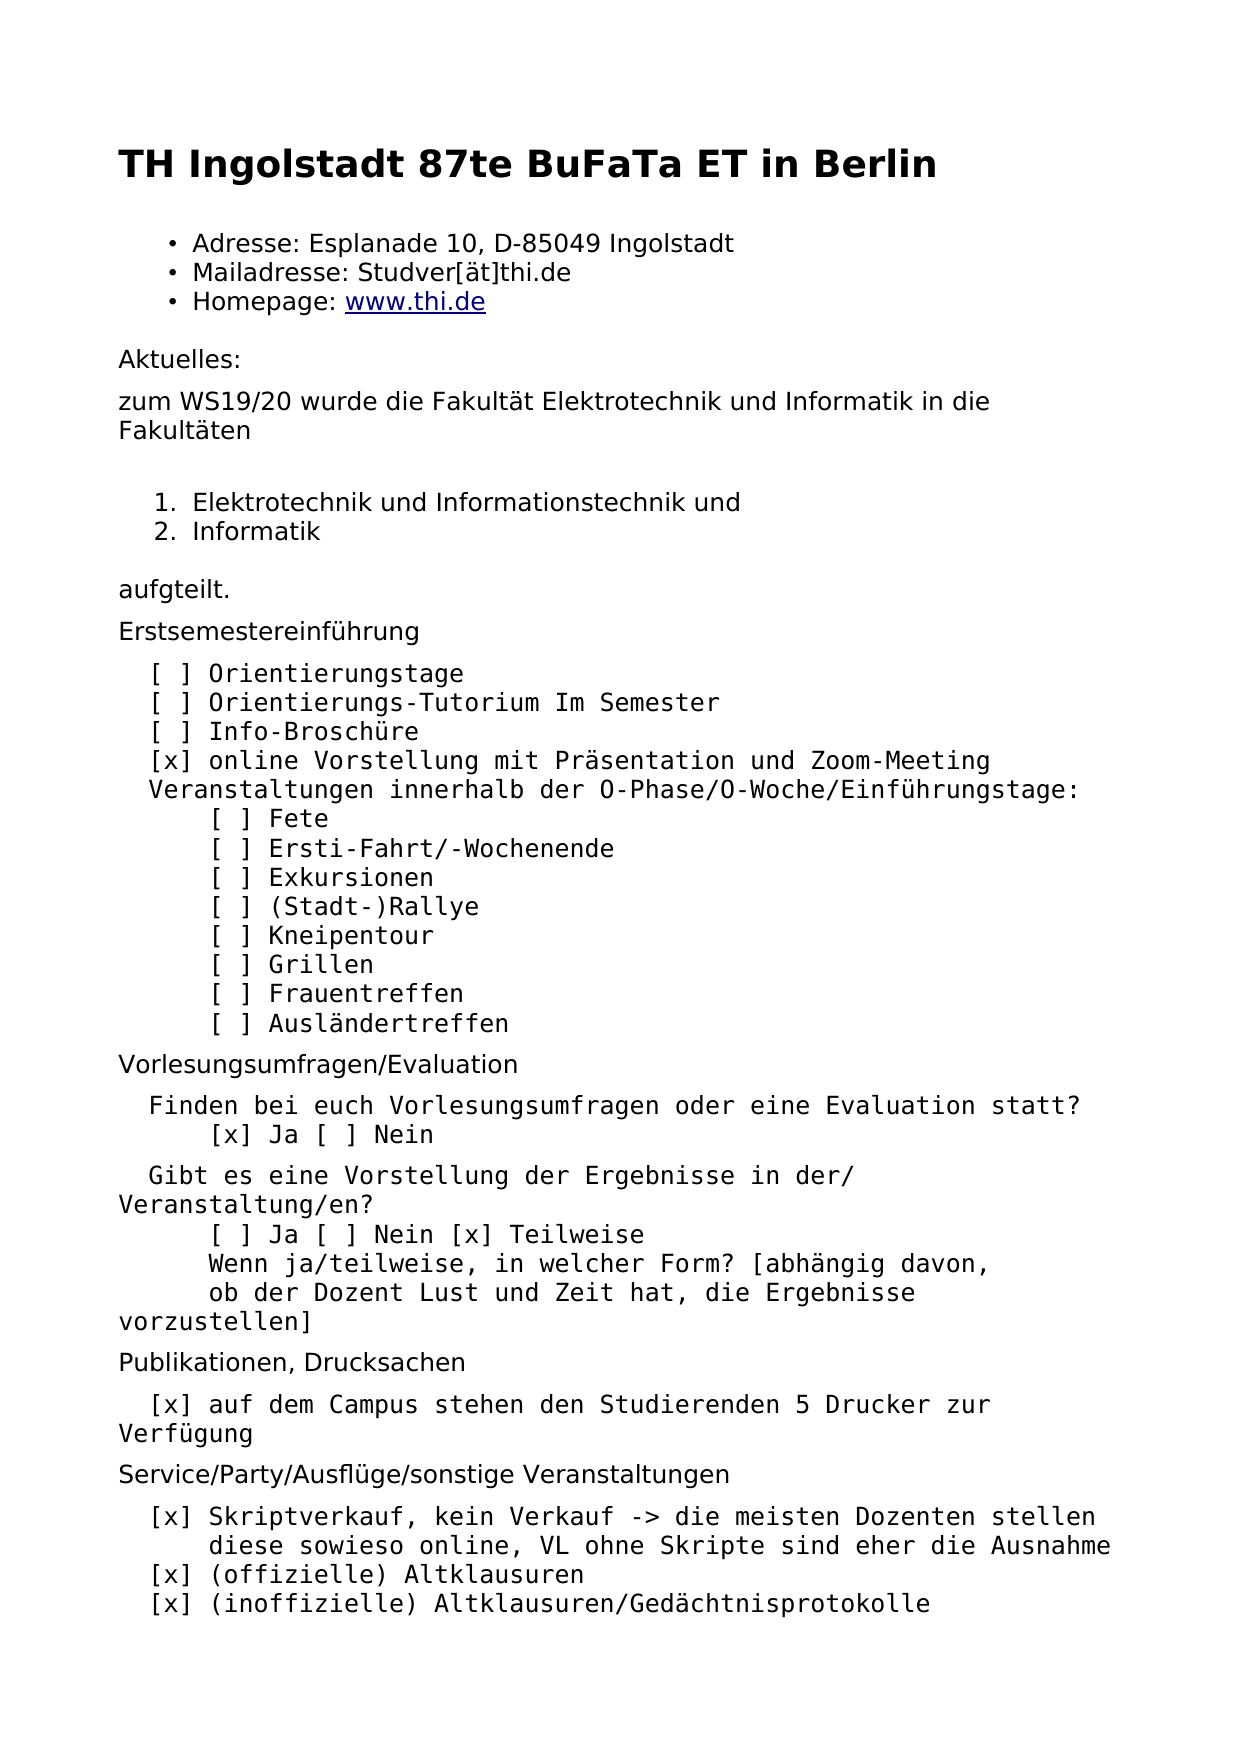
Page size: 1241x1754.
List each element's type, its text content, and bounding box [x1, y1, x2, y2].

text Erstsemestereinführung [118, 617, 1122, 646]
text Service/Party/Ausflüge/sonstige Veranstaltungen [118, 1460, 1122, 1489]
list Adresse: Esplanade 10, D-85049 Ingolstadt [177, 229, 1122, 258]
text Gibt es eine Vorstellung der Ergebnisse in der/ Veranstaltung/en? [ ] Ja [ ] Nein [x] Teilweise Wenn ja/teilweise, in welcher Form? [abhängig davon, ob der Dozent Lust und Zeit hat, die Ergebnisse vorzustellen] [118, 1162, 1122, 1337]
list Elektrotechnik und Informationstechnik und [177, 488, 1122, 517]
text Aktuelles: [118, 346, 1122, 375]
text Finden bei euch Vorlesungsumfragen oder eine Evaluation statt? [x] Ja [ ] Nein [118, 1091, 1122, 1150]
text aufgteilt. [118, 576, 1122, 605]
text [x] auf dem Campus stehen den Studierenden 5 Drucker zur Verfügung [118, 1390, 1122, 1448]
text Publikationen, Drucksachen [118, 1348, 1122, 1377]
text [ ] Orientierungstage [ ] Orientierungs-Tutorium Im Semester [ ] Info-Broschüre [x] online Vorstellung mit Präsentation und Zoom-Meeting Veranstaltungen innerhalb der O-Phase/O-Woche/Einführungstage: [ ] Fete [ ] Ersti-Fahrt/-Wochenende [ ] Exkursionen [ ] (Stadt-)Rallye [ ] Kneipentour [ ] Grillen [ ] Frauentreffen [ ] Ausländertreffen [118, 659, 1122, 1038]
list Informatik [177, 517, 1122, 546]
subtitle TH Ingolstadt 87te BuFaTa ET in Berlin [118, 143, 1122, 187]
list Homepage: www.thi.de [177, 287, 1122, 316]
list Mailadresse: Studver[ät]thi.de [177, 258, 1122, 287]
text Vorlesungsumfragen/Evaluation [118, 1050, 1122, 1079]
text [x] Skriptverkauf, kein Verkauf -> die meisten Dozenten stellen diese sowieso online, VL ohne Skripte sind eher die Ausnahme [x] (offizielle) Altklausuren [x] (inoffizielle) Altklausuren/Gedächtnisprotokolle [118, 1502, 1122, 1618]
text zum WS19/20 wurde die Fakultät Elektrotechnik und Informatik in die Fakultäten [118, 387, 1122, 446]
